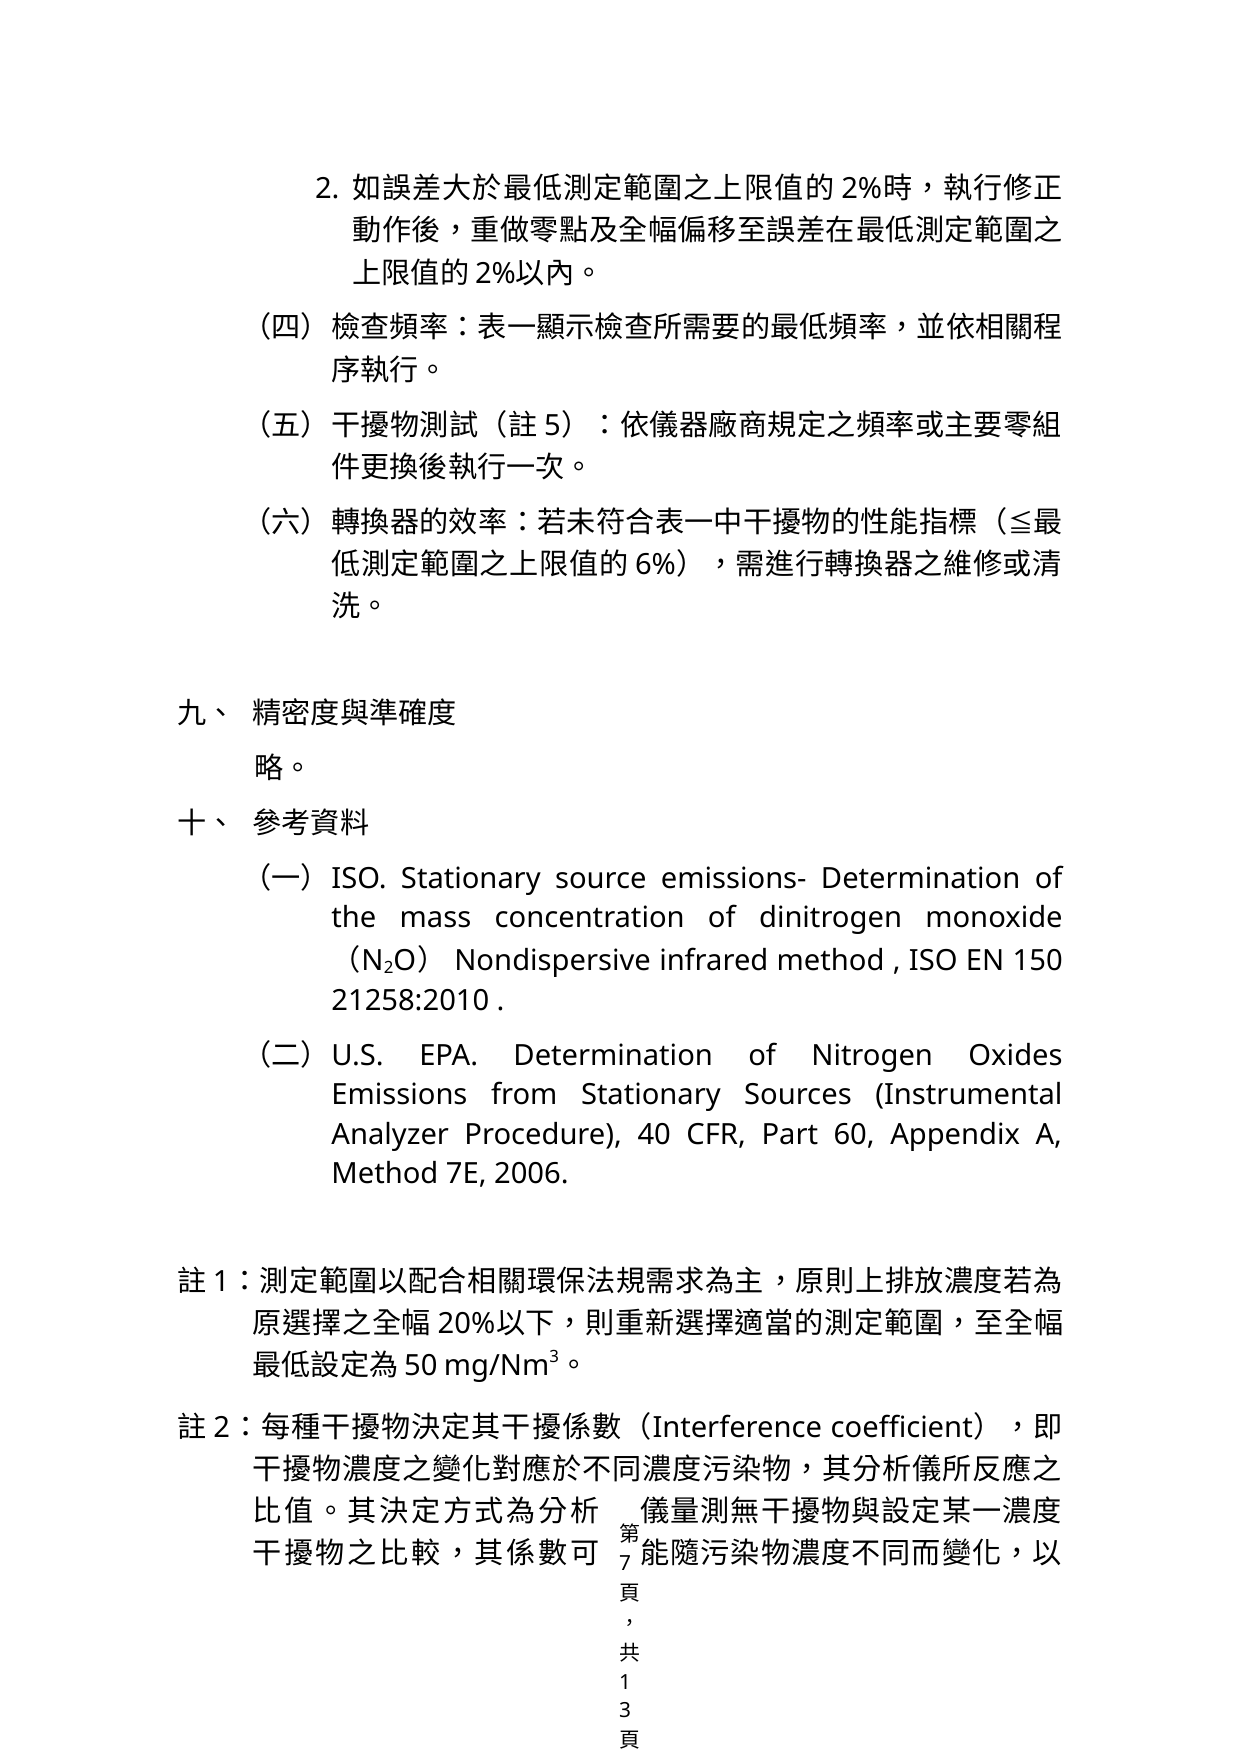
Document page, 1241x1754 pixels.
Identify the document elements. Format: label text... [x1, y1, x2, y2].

list 參考資料 [177, 799, 1063, 842]
list 轉換器的效率：若未符合表一中干擾物的性能指標（≦最低測定範圍之上限值的6%），需進行轉換器之維修或清洗。 [242, 498, 1063, 625]
list U.S. EPA. Determination of Nitrogen Oxides Emissions from Stationary Sources (Instrumental Analyzer Procedure), 40 CFR, Part 60, Appendix A, Method 7E, 2006. [242, 1031, 1063, 1192]
list 檢查頻率：表一顯示檢查所需要的最低頻率，並依相關程序執行。 [242, 304, 1063, 389]
list ISO. Stationary source emissions- Determination of the mass concentration of dinitrogen monoxide （N2O） Non­dispersive infrared method , ISO EN 150 21258:2010 . [242, 854, 1063, 1018]
text 註2：每種干擾物決定其干擾係數（Interference coefficient），即干擾物濃度之變化對應於不同濃度污染物，其分析儀所反應之比值。其決定方式為分析儀量測無干擾物與設定某一濃度干擾物之比較，其係數可能隨污染物濃度不同而變化，以 [177, 1403, 1063, 1572]
list 如誤差大於最低測定範圍之上限值的2%時，執行修正動作後，重做零點及全幅偏移至誤差在最低測定範圍之上限值的2%以內。 [315, 164, 1063, 292]
text 註1：測定範圍以配合相關環保法規需求為主，原則上排放濃度若為原選擇之全幅20%以下，則重新選擇適當的測定範圍，至全幅最低設定為50 mg/Nm3。 [177, 1257, 1063, 1384]
text 略。 [254, 745, 1063, 787]
list 精密度與準確度 [177, 690, 1063, 732]
list 干擾物測試（註5）：依儀器廠商規定之頻率或主要零組件更換後執行一次。 [242, 401, 1063, 486]
